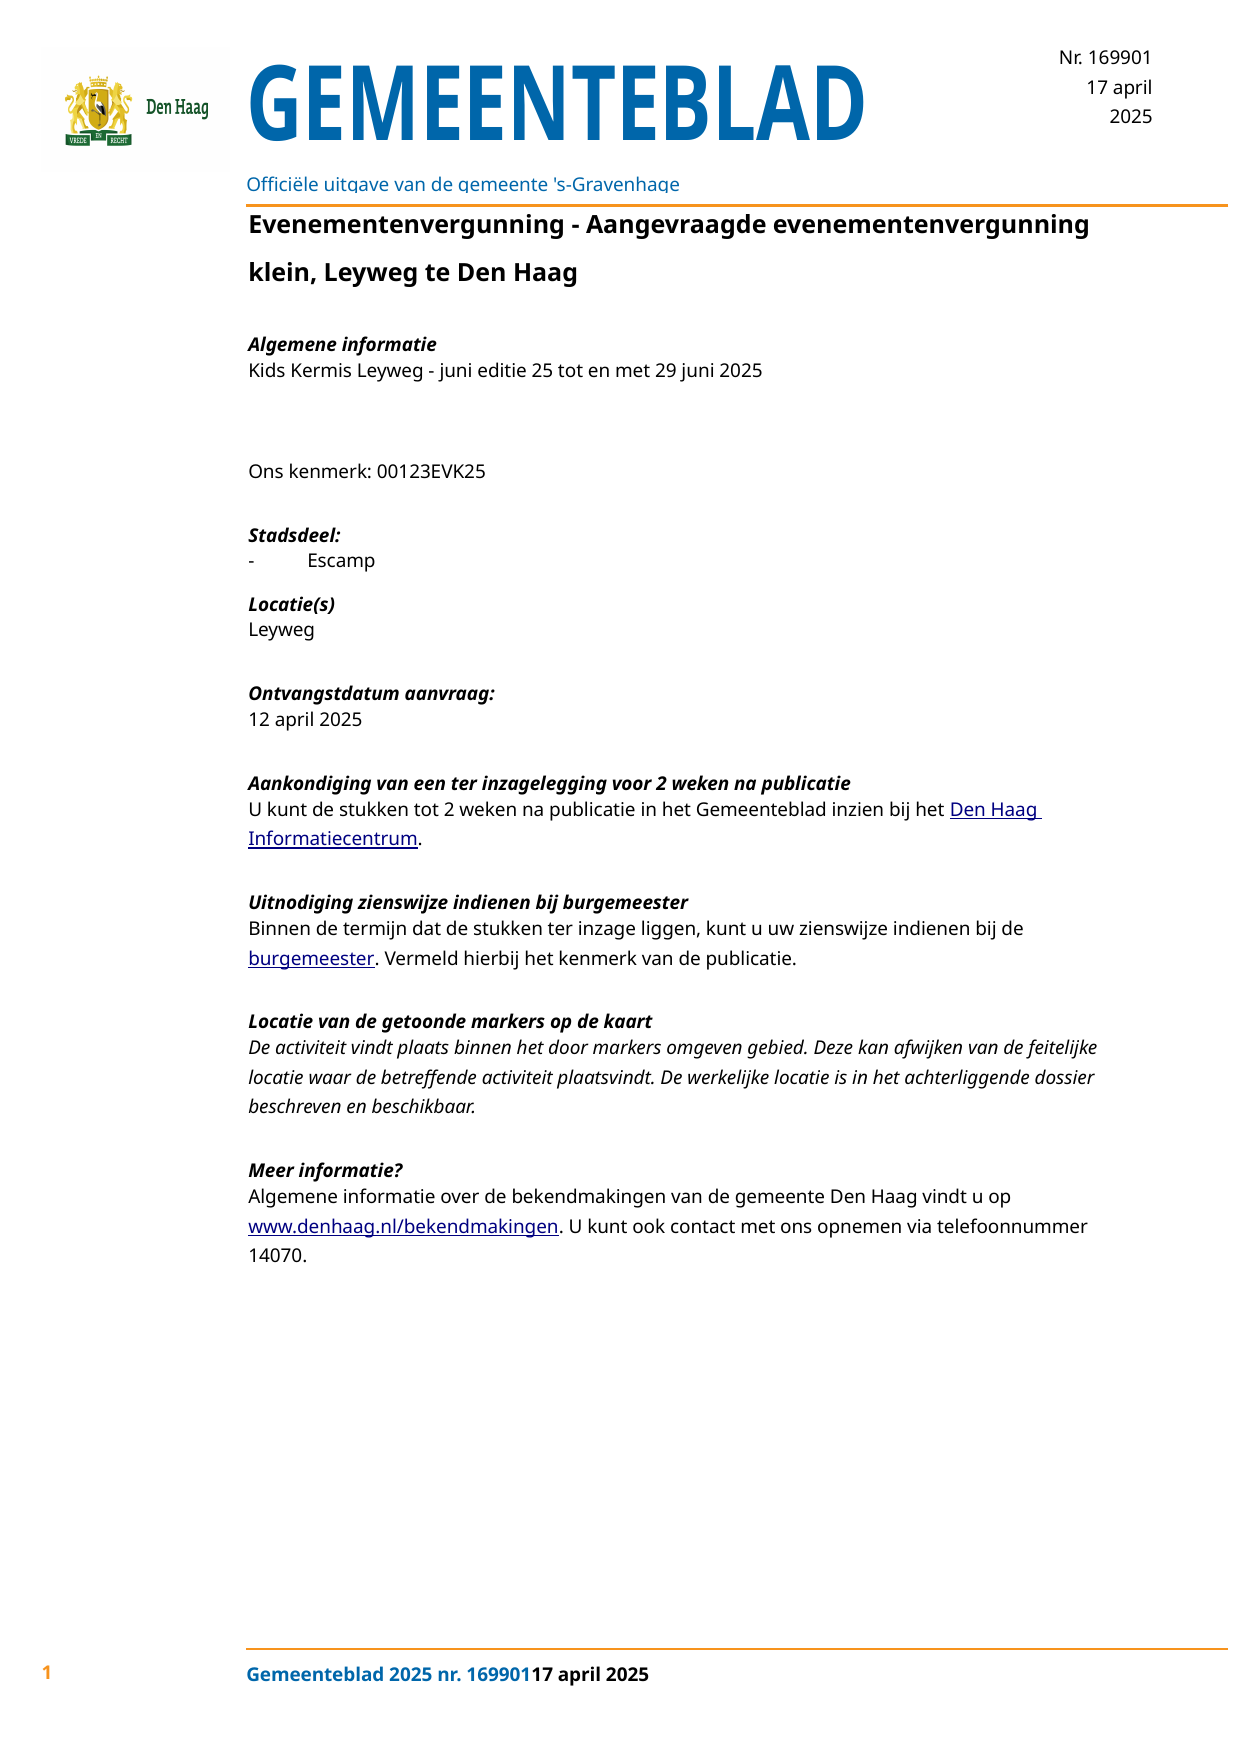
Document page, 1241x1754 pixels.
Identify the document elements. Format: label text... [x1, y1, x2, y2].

text Uitnodiging zienswijze indienen bij burgemeester [248, 889, 1152, 915]
text Meer informatie? [248, 1158, 1152, 1183]
text Stadsdeel: [248, 522, 1152, 548]
picture [41, 47, 231, 172]
text Binnen de termijn dat de stukken ter inzage liggen, kunt u uw zienswijze indienen bij de burgemeester. Vermeld hierbij het kenmerk van de publicatie. [248, 915, 1152, 971]
text U kunt de stukken tot 2 weken na publicatie in het Gemeenteblad inzien bij het Den Haag Informatiecentrum. [248, 796, 1152, 851]
text Algemene informatie [248, 331, 1152, 357]
text Ontvangstdatum aanvraag: [248, 681, 1152, 706]
text Kids Kermis Leyweg - juni editie 25 tot en met 29 juni 2025 [248, 357, 1152, 383]
text Ons kenmerk: 00123EVK25 [248, 458, 1152, 484]
text Algemene informatie over de bekendmakingen van de gemeente Den Haag vindt u op www.denhaag.nl/bekendmakingen. U kunt ook contact met ons opnemen via telefoonnummer 14070. [248, 1183, 1152, 1268]
text Locatie van de getoonde markers op de kaart [248, 1009, 1152, 1034]
text 12 april 2025 [248, 706, 1152, 732]
text Evenementenvergunning - Aangevraagde evenementenvergunning klein, Leyweg te Den Haag [248, 207, 1152, 288]
text Leyweg [248, 617, 1152, 642]
text Locatie(s) [248, 591, 1152, 617]
text Aankondiging van een ter inzagelegging voor 2 weken na publicatie [248, 770, 1152, 796]
list Escamp [248, 548, 1152, 573]
text De activiteit vindt plaats binnen het door markers omgeven gebied. Deze kan afwijken van de feitelijke locatie waar de betreffende activiteit plaatsvindt. De werkelijke locatie is in het achterliggende dossier beschreven en beschikbaar. [248, 1034, 1152, 1119]
